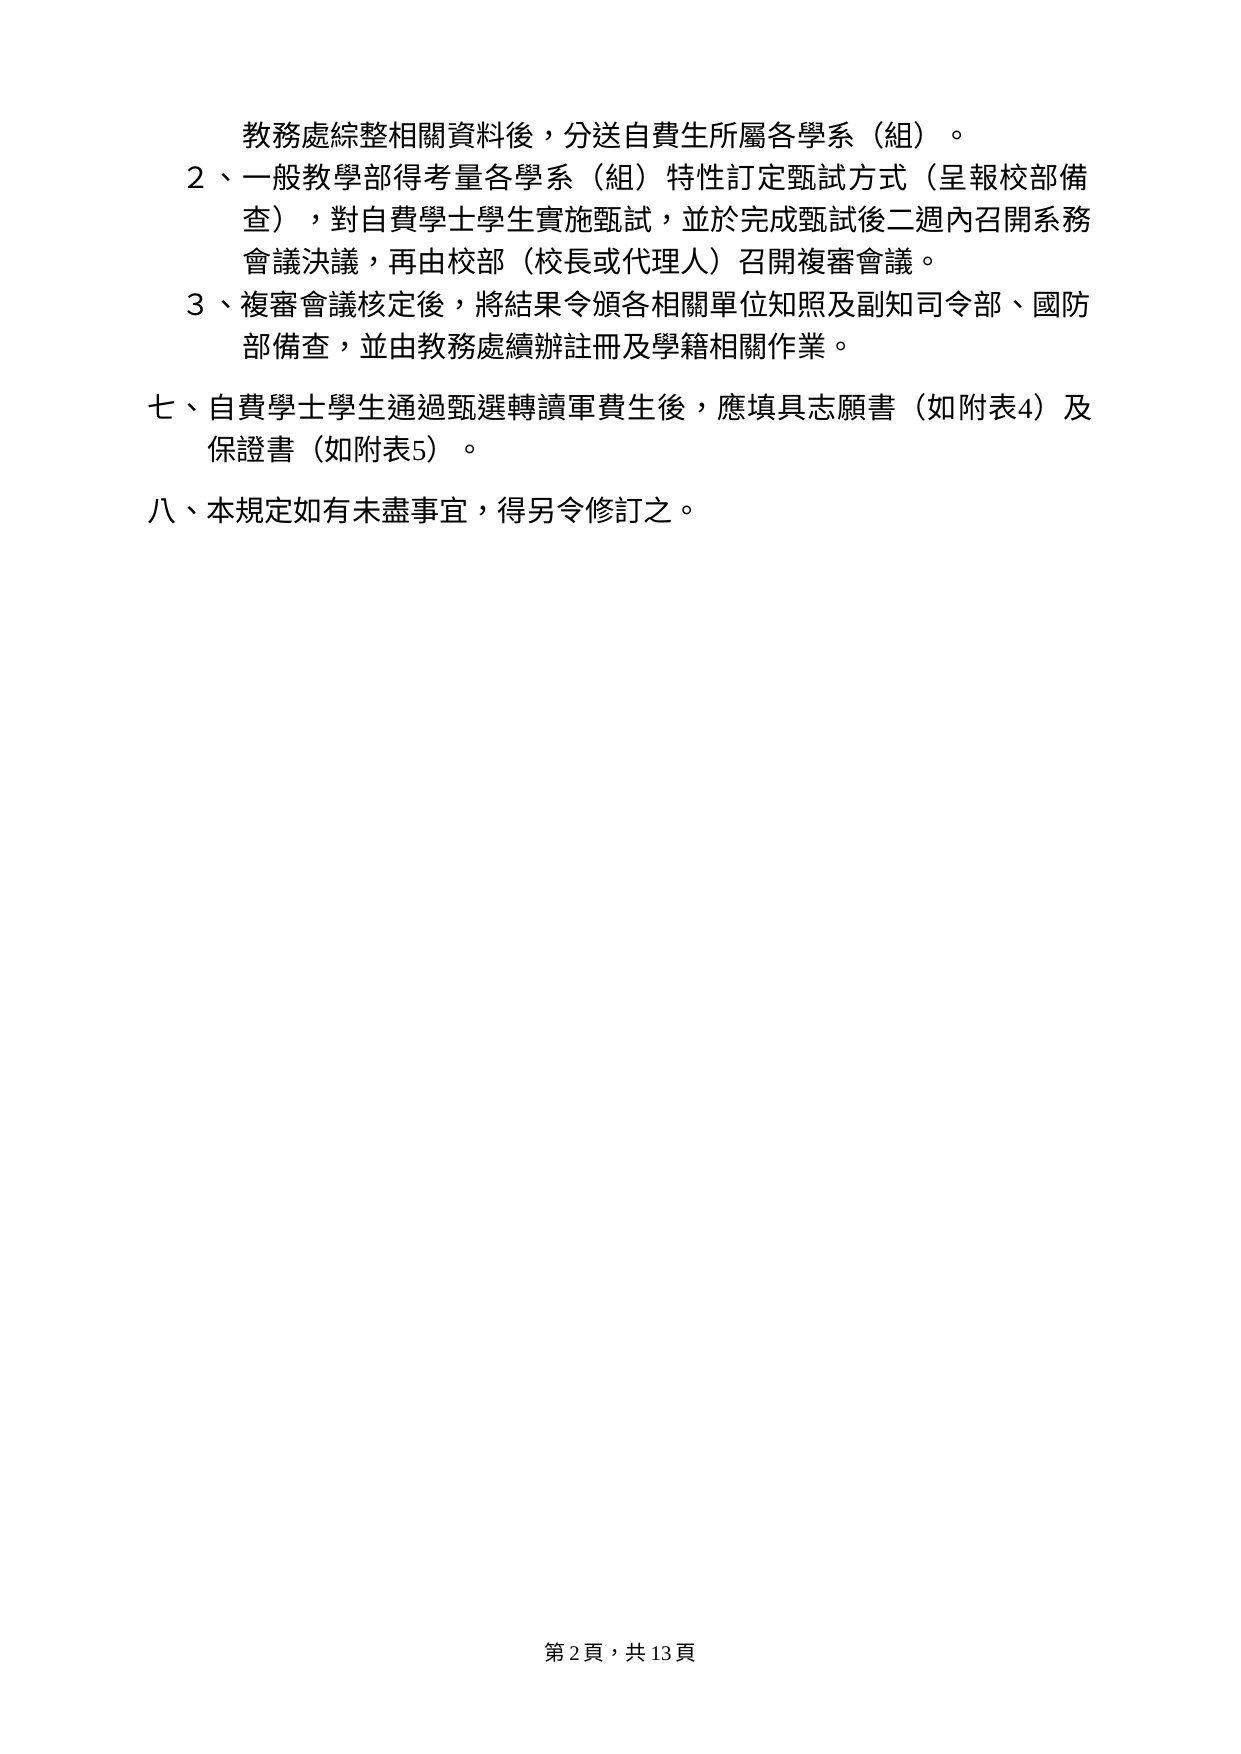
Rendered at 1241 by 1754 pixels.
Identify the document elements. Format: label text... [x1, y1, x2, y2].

text ２、一般教學部得考量各學系（組）特性訂定甄試方式（呈報校部備查），對自費學士學生實施甄試，並於完成甄試後二週內召開系務會議決議，再由校部（校長或代理人）召開複審會議。 [181, 154, 1092, 281]
text 八、本規定如有未盡事宜，得另令修訂之。 [148, 488, 1092, 530]
text ３、複審會議核定後，將結果令頒各相關單位知照及副知司令部、國防部備查，並由教務處續辦註冊及學籍相關作業。 [181, 281, 1092, 366]
text 七、自費學士學生通過甄選轉讀軍費生後，應填具志願書（如附表4）及保證書（如附表5）。 [148, 385, 1092, 469]
text 教務處綜整相關資料後，分送自費生所屬各學系（組）。 [181, 112, 1080, 154]
